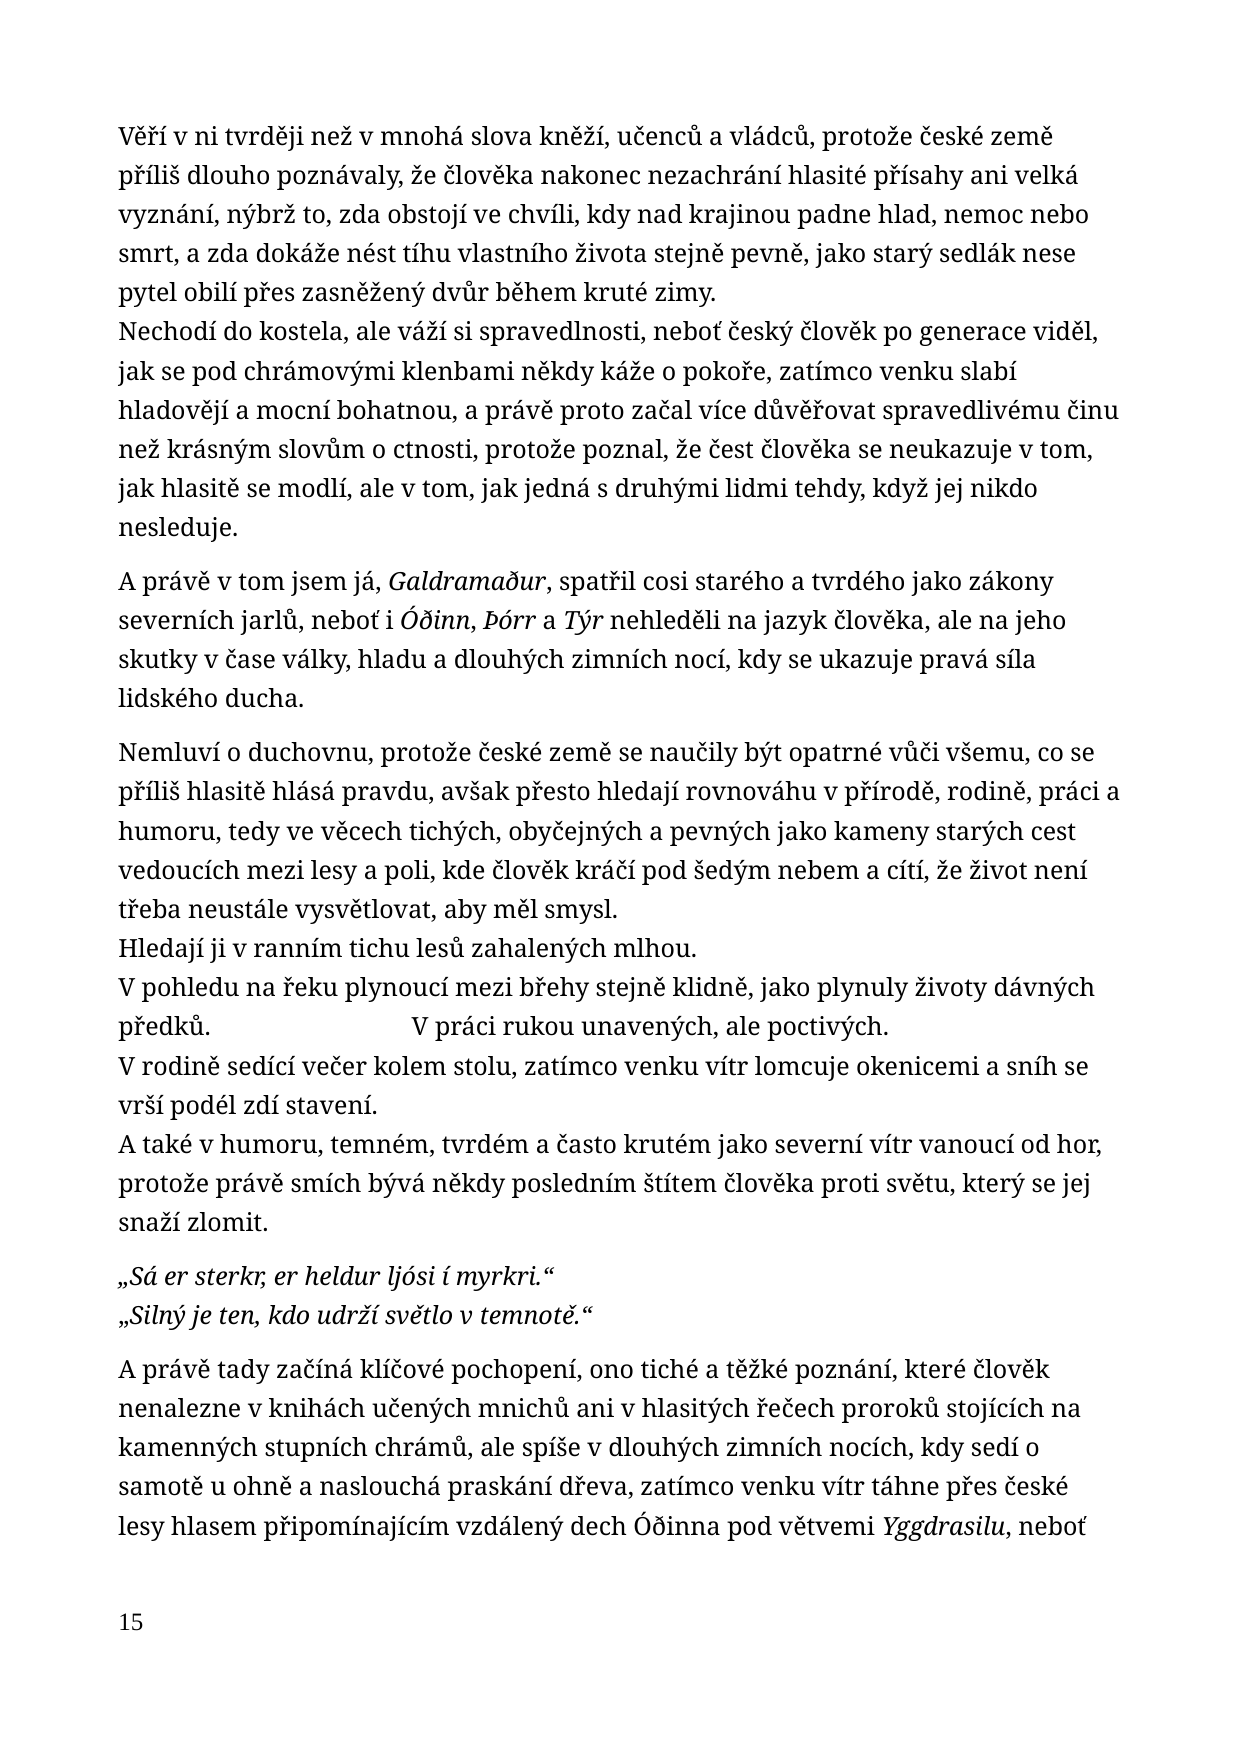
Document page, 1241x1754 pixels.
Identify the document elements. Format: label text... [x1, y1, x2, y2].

text „Sá er sterkr, er heldur ljósi í myrkri.“ „Silný je ten, kdo udrží světlo v temnotě.“ [118, 1258, 1122, 1332]
text Nemluví o duchovnu, protože české země se naučily být opatrné vůči všemu, co se příliš hlasitě hlásá pravdu, avšak přesto hledají rovnováhu v přírodě, rodině, práci a humoru, tedy ve věcech tichých, obyčejných a pevných jako kameny starých cest vedoucích mezi lesy a poli, kde člověk kráčí pod šedým nebem a cítí, že život není třeba neustále vysvětlovat, aby měl smysl. Hledají ji v ranním tichu lesů zahalených mlhou. V pohledu na řeku plynoucí mezi břehy stejně klidně, jako plynuly životy dávných předků. V práci rukou unavených, ale poctivých. V rodině sedící večer kolem stolu, zatímco venku vítr lomcuje okenicemi a sníh se vrší podél zdí stavení. A také v humoru, temném, tvrdém a často krutém jako severní vítr vanoucí od hor, protože právě smích bývá někdy posledním štítem člověka proti světu, který se jej snaží zlomit. [118, 735, 1122, 1239]
text A právě tady začíná klíčové pochopení, ono tiché a těžké poznání, které člověk nenalezne v knihách učených mnichů ani v hlasitých řečech proroků stojících na kamenných stupních chrámů, ale spíše v dlouhých zimních nocích, kdy sedí o samotě u ohně a naslouchá praskání dřeva, zatímco venku vítr táhne přes české lesy hlasem připomínajícím vzdálený dech Óðinna pod větvemi Yggdrasilu, neboť [118, 1351, 1122, 1542]
text A právě v tom jsem já, Galdramaður, spatřil cosi starého a tvrdého jako zákony severních jar­lů, neboť i Óðinn, Þórr a Týr nehleděli na jazyk člověka, ale na jeho skutky v čase války, hladu a dlouhých zimních nocí, kdy se ukazuje pravá síla lidského ducha. [118, 563, 1122, 715]
text Věří v ni tvrději než v mnohá slova kněží, učenců a vládců, protože české země příliš dlouho poznávaly, že člověka nakonec nezachrání hlasité přísahy ani velká vyznání, nýbrž to, zda obstojí ve chvíli, kdy nad krajinou padne hlad, nemoc nebo smrt, a zda dokáže nést tíhu vlastního života stejně pevně, jako starý sedlák nese pytel obilí přes zasněžený dvůr během kruté zimy. Nechodí do kostela, ale váží si spravedlnosti, neboť český člověk po generace viděl, jak se pod chrámovými klenbami někdy káže o pokoře, zatímco venku slabí hladovějí a mocní bohatnou, a právě proto začal více důvěřovat spravedlivému činu než krásným slovům o ctnosti, protože poznal, že čest člověka se neukazuje v tom, jak hlasitě se modlí, ale v tom, jak jedná s druhými lidmi tehdy, když jej nikdo nesleduje. [118, 118, 1122, 544]
